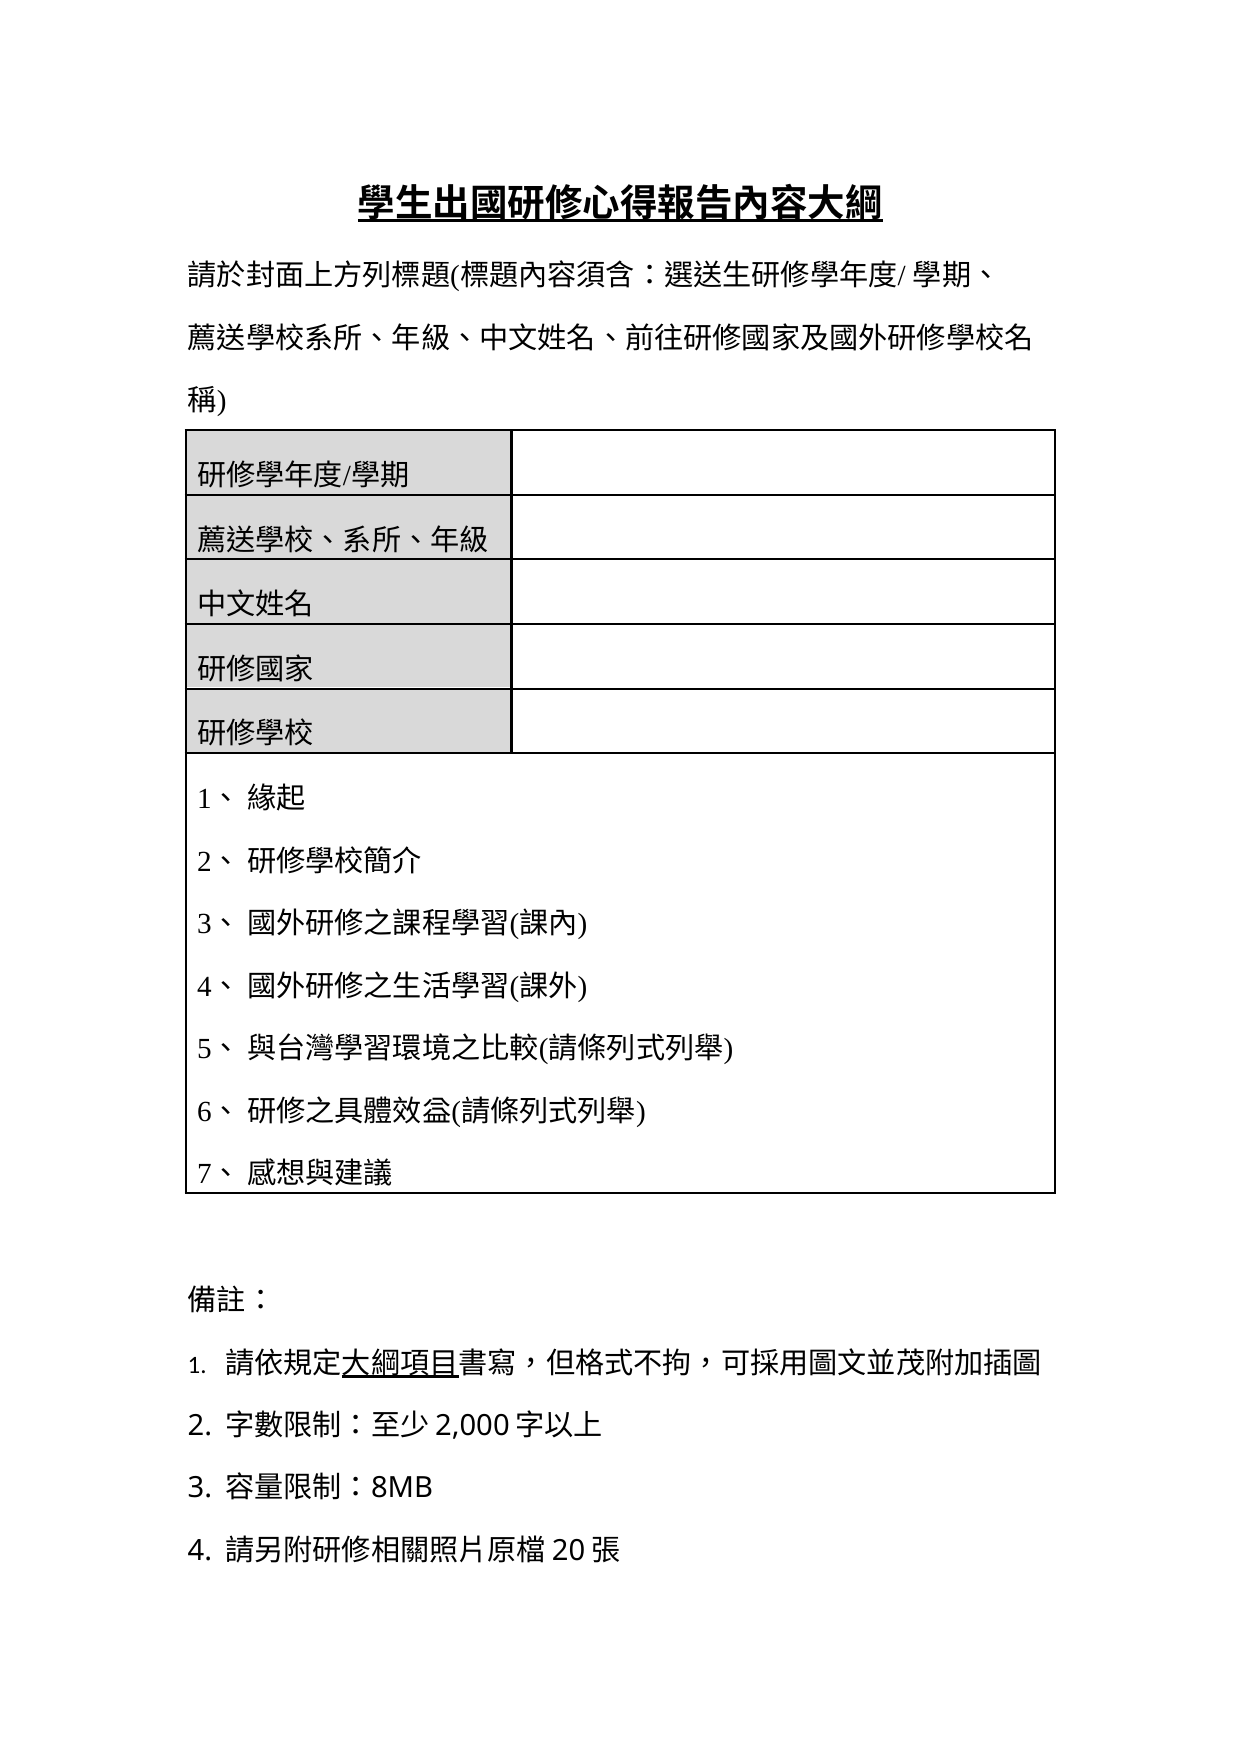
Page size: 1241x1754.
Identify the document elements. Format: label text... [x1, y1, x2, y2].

text 學生出國研修心得報告內容大綱 [187, 158, 1053, 221]
table_cell 中文姓名 [187, 560, 510, 623]
table_cell 薦送學校、系所、年級 [187, 496, 510, 558]
table_cell [513, 690, 1054, 752]
table_cell 緣起 研修學校簡介 國外研修之課程學習(課內) 國外研修之生活學習(課外) 與台灣學習環境之比較(請條列式列舉) 研修之具體效益(請條列式列舉) 感想與建議 [187, 754, 1054, 1192]
text 備註： [187, 1256, 1053, 1319]
table_cell [513, 625, 1054, 687]
list 容量限制：8MB [187, 1444, 1053, 1506]
table_cell 研修學校 [187, 690, 510, 752]
list 請依規定大綱項目書寫，但格式不拘，可採用圖文並茂附加插圖 [187, 1319, 1053, 1381]
text 請於封面上方列標題(標題內容須含：選送生研修學年度/ 學期、 薦送學校系所、年級、中文姓名、前往研修國家及國外研修學校名稱) [187, 231, 1053, 419]
list 請另附研修相關照片原檔20張 [187, 1506, 1053, 1569]
list 字數限制：至少2,000字以上 [187, 1381, 1053, 1444]
table_cell 研修國家 [187, 625, 510, 687]
table_header [513, 431, 1054, 494]
table_header 研修學年度/學期 [187, 431, 510, 494]
table_cell [513, 560, 1054, 623]
table_cell [513, 496, 1054, 558]
